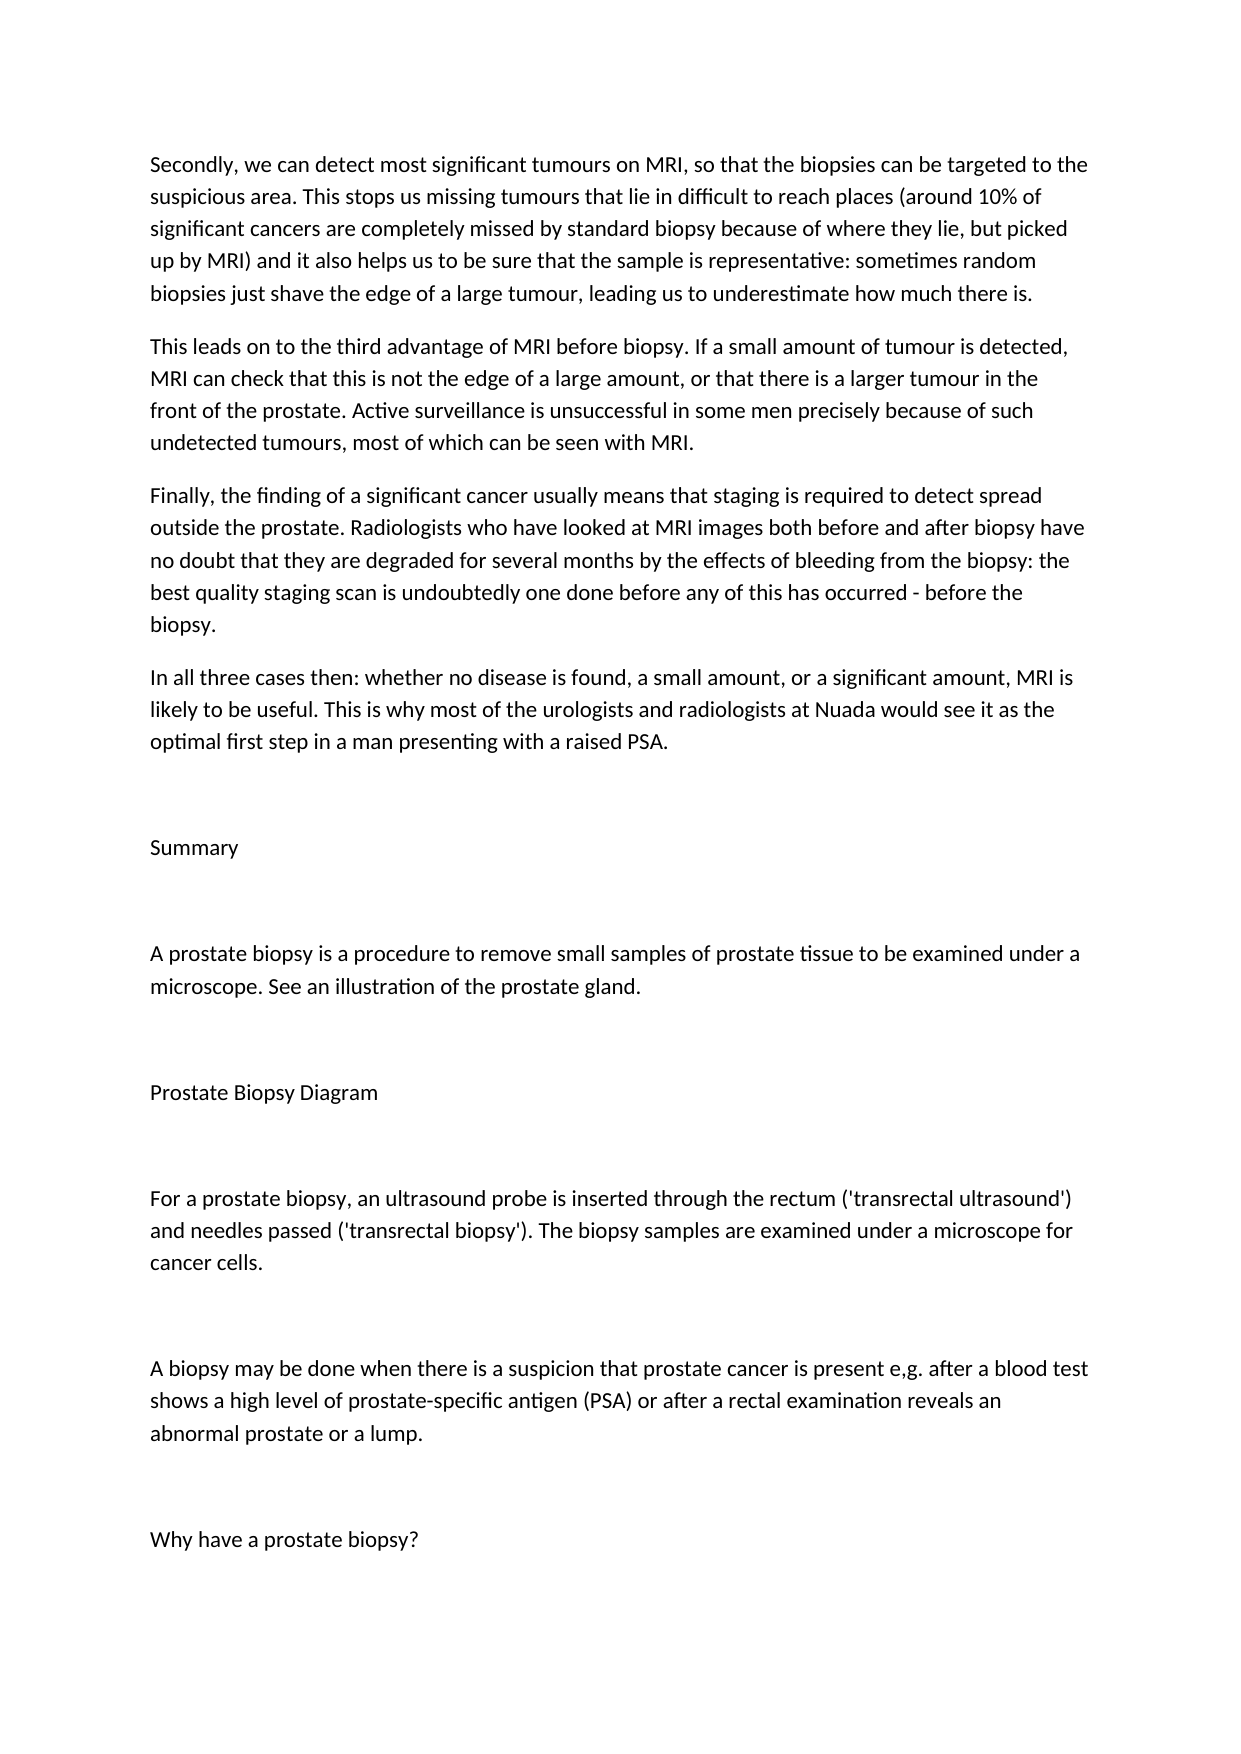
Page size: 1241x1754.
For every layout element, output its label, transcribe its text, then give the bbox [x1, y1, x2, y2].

text Prostate Biopsy Diagram [150, 1078, 1090, 1106]
text A biopsy may be done when there is a suspicion that prostate cancer is present e,g. after a blood test shows a high level of prostate-specific antigen (PSA) or after a rectal examination reveals an abnormal prostate or a lump. [150, 1354, 1090, 1447]
text For a prostate biopsy, an ultrasound probe is inserted through the rectum ('transrectal ultrasound') and needles passed ('transrectal biopsy'). The biopsy samples are examined under a microscope for cancer cells. [150, 1184, 1090, 1276]
text Summary [150, 833, 1090, 862]
text Finally, the finding of a significant cancer usually means that staging is required to detect spread outside the prostate. Radiologists who have looked at MRI images both before and after biopsy have no doubt that they are degraded for several months by the effects of bleeding from the biopsy: the best quality staging scan is undoubtedly one done before any of this has occurred - before the biopsy. [150, 481, 1090, 638]
text Why have a prostate biopsy? [150, 1525, 1090, 1553]
text A prostate biopsy is a procedure to remove small samples of prostate tissue to be examined under a microscope. See an illustration of the prostate gland. [150, 939, 1090, 1000]
text Secondly, we can detect most significant tumours on MRI, so that the biopsies can be targeted to the suspicious area. This stops us missing tumours that lie in difficult to reach places (around 10% of significant cancers are completely missed by standard biopsy because of where they lie, but picked up by MRI) and it also helps us to be sure that the sample is representative: sometimes random biopsies just shave the edge of a large tumour, leading us to underestimate how much there is. [150, 150, 1090, 307]
text This leads on to the third advantage of MRI before biopsy. If a small amount of tumour is detected, MRI can check that this is not the edge of a large amount, or that there is a larger tumour in the front of the prostate. Active surveillance is unsuccessful in some men precisely because of such undetected tumours, most of which can be seen with MRI. [150, 332, 1090, 456]
text In all three cases then: whether no disease is found, a small amount, or a significant amount, MRI is likely to be useful. This is why most of the urologists and radiologists at Nuada would see it as the optimal first step in a man presenting with a raised PSA. [150, 663, 1090, 756]
